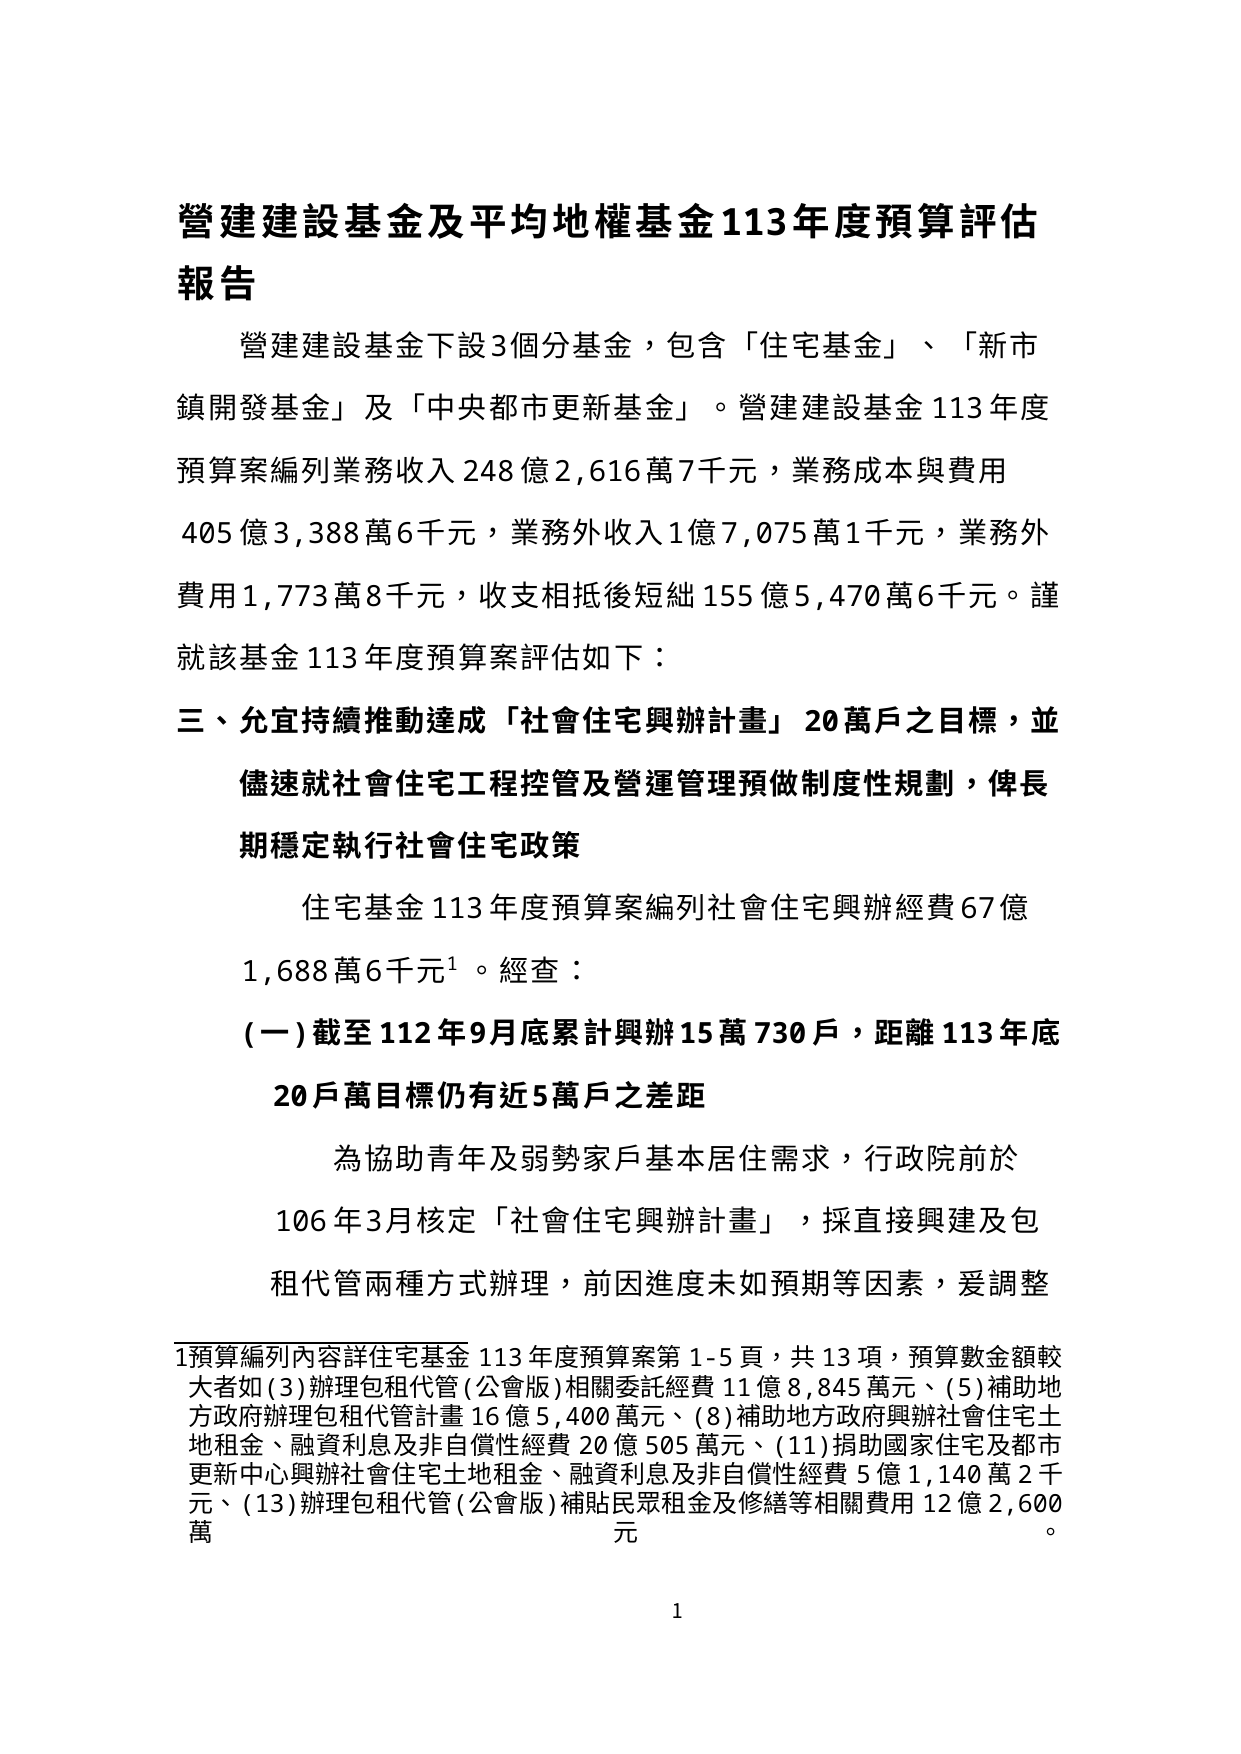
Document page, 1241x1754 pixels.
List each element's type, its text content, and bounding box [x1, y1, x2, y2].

text 營建建設基金及平均地權基金113年度預算評估報告 [176, 177, 1061, 302]
text (一)截至112年9月底累計興辦15萬730戶，距離113年底20戶萬目標仍有近5萬戶之差距 [234, 990, 1061, 1115]
text 為協助青年及弱勢家戶基本居住需求，行政院前於106年3月核定「社會住宅興辦計畫」，採直接興建及包租代管兩種方式辦理，前因進度未如預期等因素，爰調整 [264, 1115, 1061, 1302]
text 預算編列內容詳住宅基金113年度預算案第1-5頁，共13項，預算數金額較大者如(3)辦理包租代管(公會版)相關委託經費11億8,845萬元、(5)補助地方政府辦理包租代管計畫16億5,400萬元、(8)補助地方政府興辦社會住宅土地租金、融資利息及非自償性經費20億505萬元、(11)捐助國家住宅及都市更新中心興辦社會住宅土地租金、融資利息及非自償性經費5億1,140萬2千元、(13)辦理包租代管(公會版)補貼民眾租金及修繕等相關費用12億2,600萬元。 [174, 1343, 1063, 1577]
text 營建建設基金下設3個分基金，包含「住宅基金」、「新市鎮開發基金」及「中央都市更新基金」。營建建設基金113年度預算案編列業務收入248億2,616萬7千元，業務成本與費用405億3,388萬6千元，業務外收入1億7,075萬1千元，業務外費用1,773萬8千元，收支相抵後短絀155億5,470萬6千元。謹就該基金113年度預算案評估如下： [176, 302, 1061, 677]
text 住宅基金113年度預算案編列社會住宅興辦經費67億1,688萬6千元。經查： [234, 865, 1061, 990]
text 三、允宜持續推動達成「社會住宅興辦計畫」20萬戶之目標，並儘速就社會住宅工程控管及營運管理預做制度性規劃，俾長期穩定執行社會住宅政策 [176, 677, 1061, 865]
